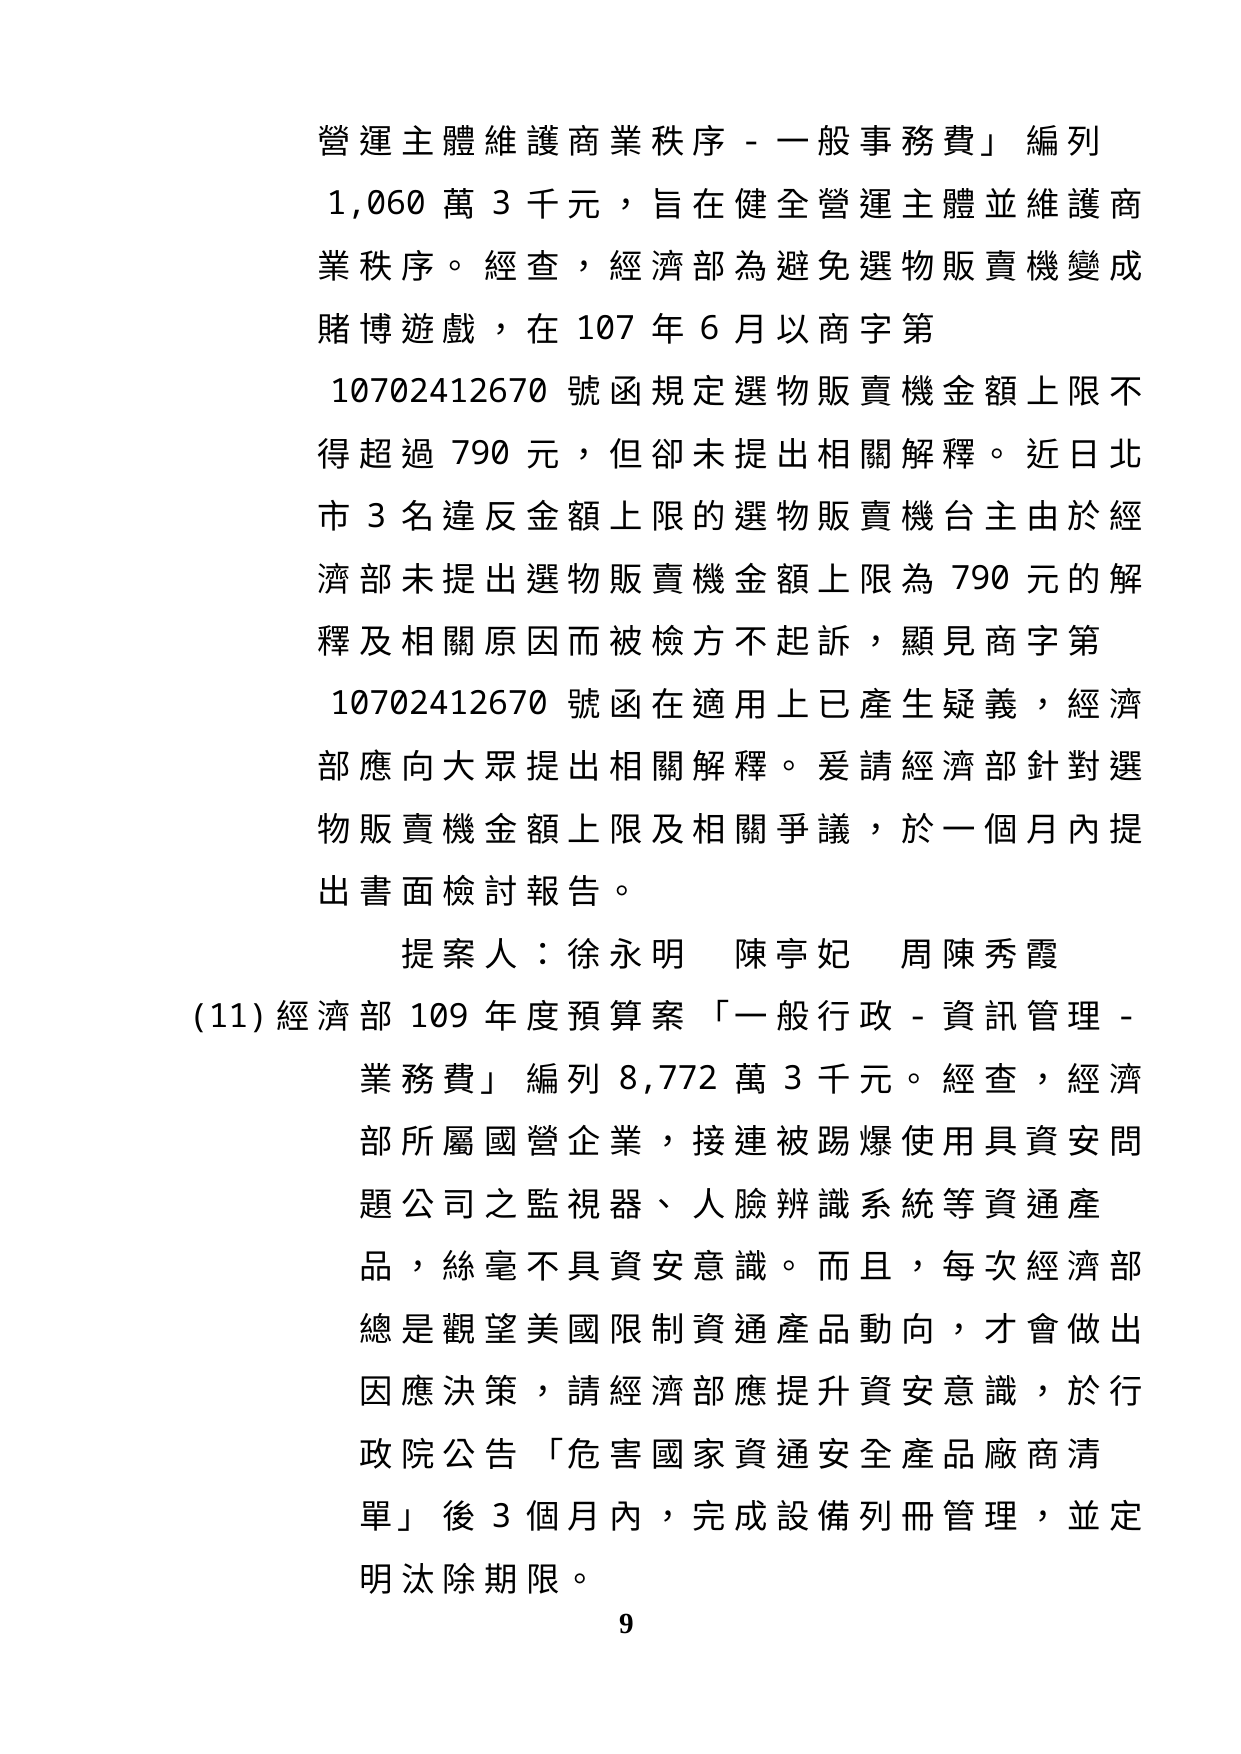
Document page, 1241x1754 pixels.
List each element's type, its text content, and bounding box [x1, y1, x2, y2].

list 經濟部109年度預算案「一般行政-資訊管理-業務費」編列8,772萬3千元。經查，經濟部所屬國營企業，接連被踢爆使用具資安問題公司之監視器、人臉辨識系統等資通產品，絲毫不具資安意識。而且，每次經濟部總是觀望美國限制資通產品動向，才會做出因應決策，請經濟部應提升資安意識，於行政院公告「危害國家資通安全產品廠商清單」後3個月內，完成設備列冊管理，並定明汰除期限。 [181, 972, 1147, 1597]
list 營運主體維護商業秩序-一般事務費」編列1,060萬3千元，旨在健全營運主體並維護商業秩序。經查，經濟部為避免選物販賣機變成賭博遊戲，在107年6月以商字第10702412670號函規定選物販賣機金額上限不得超過790元，但卻未提出相關解釋。近日北市3名違反金額上限的選物販賣機台主由於經濟部未提出選物販賣機金額上限為790元的解釋及相關原因而被檢方不起訴，顯見商字第10702412670號函在適用上已產生疑義，經濟部應向大眾提出相關解釋。爰請經濟部針對選物販賣機金額上限及相關爭議，於一個月內提出書面檢討報告。 [181, 97, 1147, 910]
text 提案人：徐永明 陳亭妃 周陳秀霞 [382, 910, 1078, 972]
